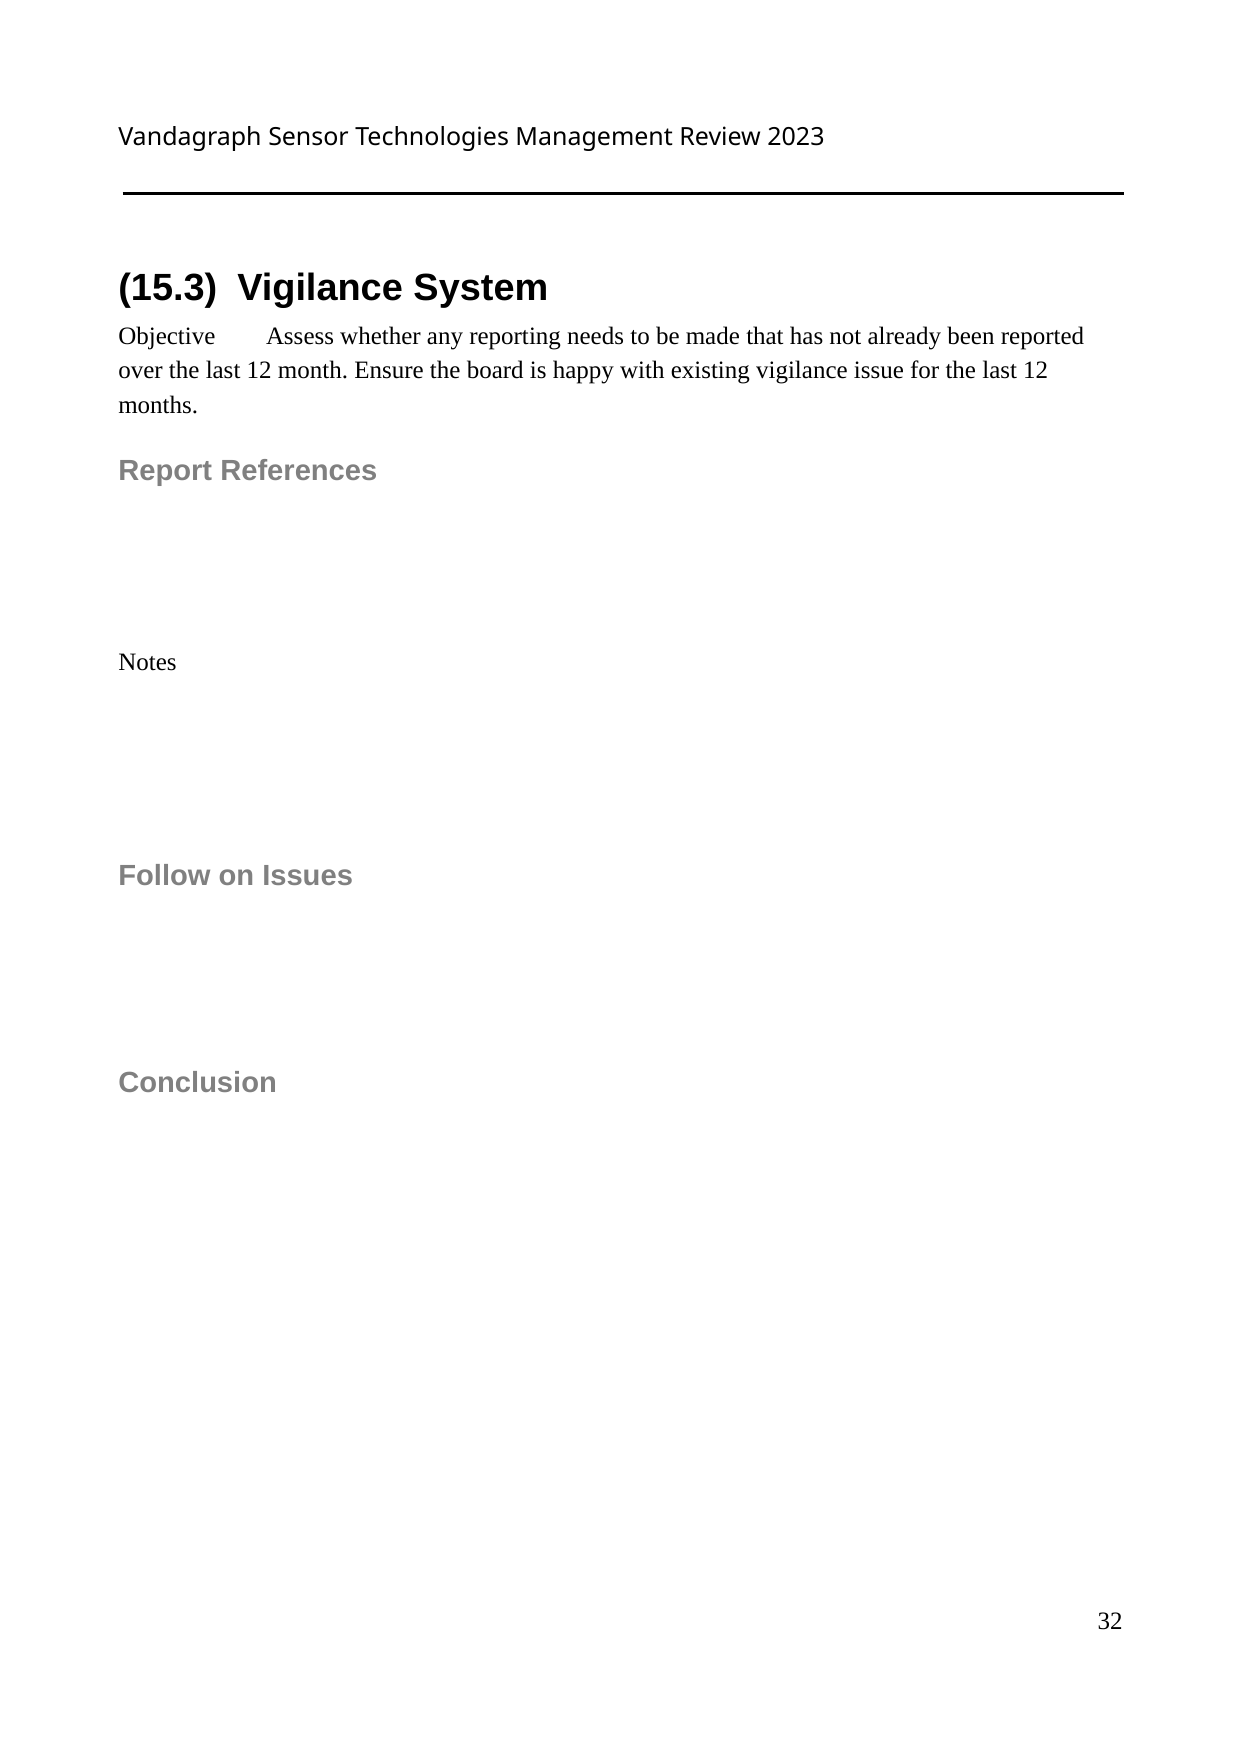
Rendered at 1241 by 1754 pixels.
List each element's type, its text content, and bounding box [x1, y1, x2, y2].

subtitle Follow on Issues [118, 857, 1122, 891]
subtitle Conclusion [118, 1065, 1122, 1099]
subtitle (15.3) Vigilance System [118, 265, 1122, 308]
text Notes [118, 647, 1122, 675]
text Objective Assess whether any reporting needs to be made that has not already been reported over the last 12 month. Ensure the board is happy with existing vigilance issue for the last 12 months. [118, 321, 1122, 418]
subtitle Report References [118, 453, 1122, 487]
